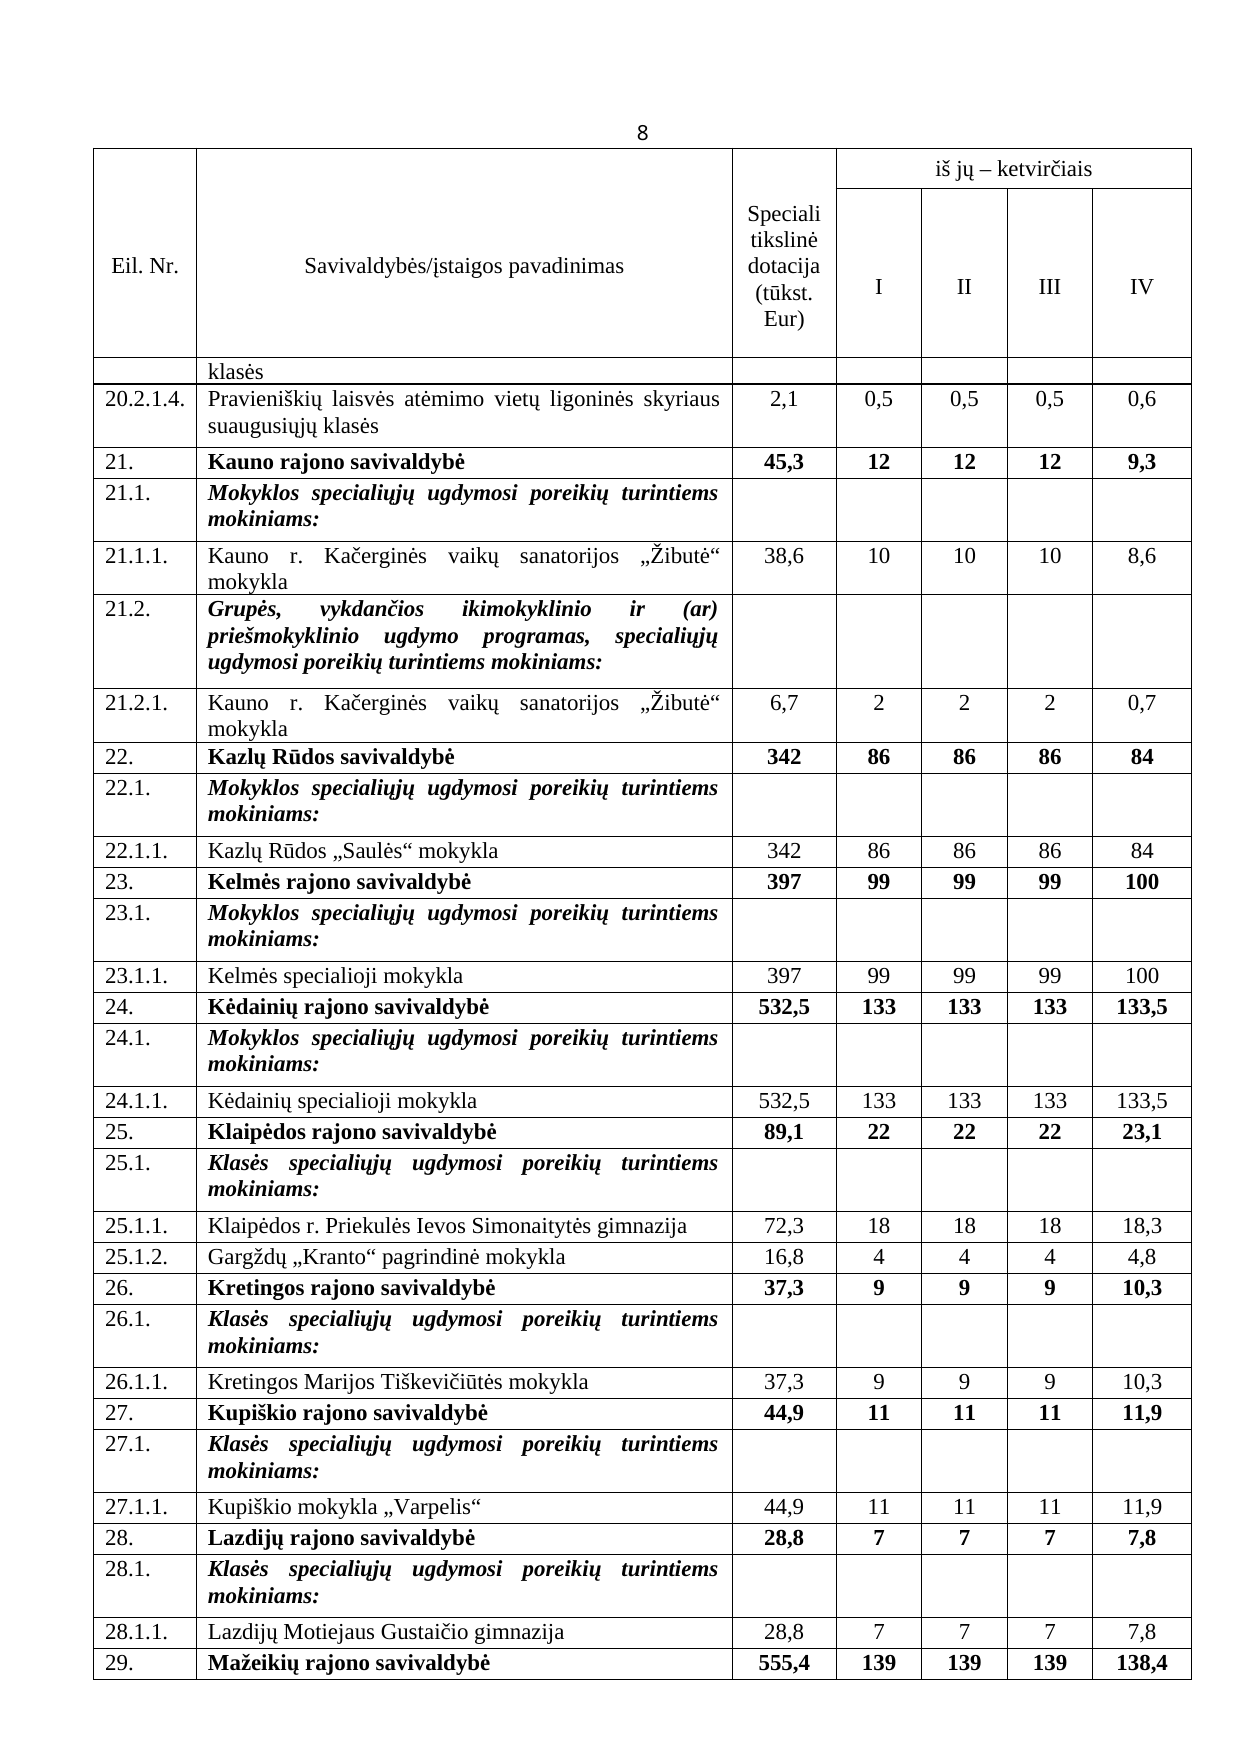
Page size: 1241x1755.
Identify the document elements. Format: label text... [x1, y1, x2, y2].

table_cell 22.1. [94, 774, 196, 836]
table_cell [1093, 479, 1191, 541]
table_cell 4 [922, 1243, 1007, 1273]
table_cell 25.1.2. [94, 1243, 196, 1273]
table_cell 342 [733, 837, 836, 867]
table_cell 7 [1008, 1524, 1092, 1554]
table_cell 7 [1008, 1618, 1092, 1648]
table_cell 138,4 [1093, 1649, 1191, 1679]
table_cell [1008, 1305, 1092, 1367]
table_cell 21.2. [94, 595, 196, 688]
table_cell 4,8 [1093, 1243, 1191, 1273]
table_cell Kupiškio mokykla „Varpelis“ [197, 1493, 732, 1523]
table_cell [733, 358, 836, 383]
table_cell [837, 479, 921, 541]
table_cell 2 [1008, 689, 1092, 742]
table_cell 555,4 [733, 1649, 836, 1679]
table_cell [733, 1024, 836, 1086]
table_cell Mokyklos specialiųjų ugdymosi poreikių turintiems mokiniams: [197, 774, 732, 836]
table_cell Klaipėdos rajono savivaldybė [197, 1118, 732, 1148]
table_cell 0,6 [1093, 385, 1191, 447]
table_cell III [1008, 189, 1092, 357]
table_cell 139 [837, 1649, 921, 1679]
table_cell 23. [94, 868, 196, 898]
table_cell Kėdainių rajono savivaldybė [197, 993, 732, 1023]
table_cell 25.1. [94, 1149, 196, 1211]
table_cell Grupės, vykdančios ikimokyklinio ir (ar) priešmokyklinio ugdymo programas, specialiųjų ugdymosi poreikių turintiems mokiniams: [197, 595, 732, 688]
table_cell [733, 595, 836, 688]
table_cell 22 [922, 1118, 1007, 1148]
table_cell [837, 595, 921, 688]
table_cell Kupiškio rajono savivaldybė [197, 1399, 732, 1429]
table_cell 0,5 [1008, 385, 1092, 447]
table_cell [922, 1305, 1007, 1367]
table_cell [733, 774, 836, 836]
table_cell 133 [1008, 993, 1092, 1023]
table_cell Kazlų Rūdos savivaldybė [197, 743, 732, 773]
table_cell [733, 479, 836, 541]
table_cell Mažeikių rajono savivaldybė [197, 1649, 732, 1679]
table_cell [1008, 595, 1092, 688]
table_cell 9 [837, 1274, 921, 1304]
table_cell 100 [1093, 868, 1191, 898]
table_cell 10 [837, 542, 921, 594]
table_cell 2,1 [733, 385, 836, 447]
table_cell [1008, 358, 1092, 383]
table_cell 10 [922, 542, 1007, 594]
table_cell Gargždų „Kranto“ pagrindinė mokykla [197, 1243, 732, 1273]
table_cell 11 [1008, 1399, 1092, 1429]
table_cell 133 [1008, 1087, 1092, 1117]
table_cell 100 [1093, 962, 1191, 992]
table_cell [922, 899, 1007, 961]
table_cell 342 [733, 743, 836, 773]
table_cell 72,3 [733, 1212, 836, 1242]
table_cell [1093, 1149, 1191, 1211]
table_cell [1008, 1149, 1092, 1211]
table_cell 18 [1008, 1212, 1092, 1242]
table_cell 26. [94, 1274, 196, 1304]
table_cell 12 [837, 448, 921, 478]
table_cell Klasės specialiųjų ugdymosi poreikių turintiems mokiniams: [197, 1430, 732, 1492]
table_cell 10 [1008, 542, 1092, 594]
table_cell 133 [922, 993, 1007, 1023]
table_cell [922, 774, 1007, 836]
table_cell [733, 899, 836, 961]
table_cell [733, 1555, 836, 1617]
table_cell [922, 358, 1007, 383]
table_cell [922, 1024, 1007, 1086]
table_header iš jų – ketvirčiais [837, 149, 1191, 188]
table_cell 28.1. [94, 1555, 196, 1617]
table_cell 86 [837, 837, 921, 867]
table_cell 11,9 [1093, 1493, 1191, 1523]
table_cell 18 [837, 1212, 921, 1242]
table_cell 9,3 [1093, 448, 1191, 478]
table_cell 2 [837, 689, 921, 742]
table_cell [733, 1305, 836, 1367]
table_cell [733, 1430, 836, 1492]
table_cell [1093, 358, 1191, 383]
table_cell 139 [1008, 1649, 1092, 1679]
table_cell II [922, 189, 1007, 357]
table_cell 11 [922, 1493, 1007, 1523]
table_cell 7 [837, 1618, 921, 1648]
table_cell 86 [1008, 743, 1092, 773]
table_cell [1008, 1024, 1092, 1086]
table_cell [1093, 1024, 1191, 1086]
table_cell 27.1. [94, 1430, 196, 1492]
table_cell 20.2.1.4. [94, 385, 196, 447]
table_cell IV [1093, 189, 1191, 357]
table_cell 10,3 [1093, 1274, 1191, 1304]
table_cell Pravieniškių laisvės atėmimo vietų ligoninės skyriaus suaugusiųjų klasės [197, 385, 732, 447]
table_cell [1008, 1430, 1092, 1492]
table_cell Kelmės specialioji mokykla [197, 962, 732, 992]
table_cell 26.1. [94, 1305, 196, 1367]
table_cell 12 [922, 448, 1007, 478]
table_cell 397 [733, 962, 836, 992]
table_cell I [837, 189, 921, 357]
table_cell 397 [733, 868, 836, 898]
table_cell [922, 479, 1007, 541]
table_cell 139 [922, 1649, 1007, 1679]
table_cell Kėdainių specialioji mokykla [197, 1087, 732, 1117]
table_cell 133 [837, 993, 921, 1023]
table_cell [837, 774, 921, 836]
table_cell Lazdijų rajono savivaldybė [197, 1524, 732, 1554]
table_cell 0,7 [1093, 689, 1191, 742]
table_cell 22 [1008, 1118, 1092, 1148]
table_cell 133,5 [1093, 993, 1191, 1023]
table_cell 7 [922, 1618, 1007, 1648]
table_cell [922, 1555, 1007, 1617]
table_cell Mokyklos specialiųjų ugdymosi poreikių turintiems mokiniams: [197, 479, 732, 541]
table_cell [922, 1430, 1007, 1492]
table_cell Lazdijų Motiejaus Gustaičio gimnazija [197, 1618, 732, 1648]
table_cell 18 [922, 1212, 1007, 1242]
table_cell 6,7 [733, 689, 836, 742]
table_cell 11,9 [1093, 1399, 1191, 1429]
table_cell 16,8 [733, 1243, 836, 1273]
table_cell 4 [837, 1243, 921, 1273]
table_cell Kauno rajono savivaldybė [197, 448, 732, 478]
table_cell 9 [1008, 1368, 1092, 1398]
table_cell 99 [922, 962, 1007, 992]
table_cell 25.1.1. [94, 1212, 196, 1242]
table_cell 38,6 [733, 542, 836, 594]
table_cell 532,5 [733, 993, 836, 1023]
table_cell [1093, 1555, 1191, 1617]
table_cell 9 [837, 1368, 921, 1398]
table_cell 133 [922, 1087, 1007, 1117]
table_cell Klasės specialiųjų ugdymosi poreikių turintiems mokiniams: [197, 1555, 732, 1617]
table_cell Kauno r. Kačerginės vaikų sanatorijos „Žibutė“ mokykla [197, 542, 732, 594]
table_cell 26.1.1. [94, 1368, 196, 1398]
table_cell 9 [922, 1368, 1007, 1398]
table_cell Klasės specialiųjų ugdymosi poreikių turintiems mokiniams: [197, 1149, 732, 1211]
table_cell 18,3 [1093, 1212, 1191, 1242]
table_cell 28. [94, 1524, 196, 1554]
table_cell [1093, 774, 1191, 836]
table_cell 8,6 [1093, 542, 1191, 594]
table_cell Mokyklos specialiųjų ugdymosi poreikių turintiems mokiniams: [197, 1024, 732, 1086]
table_cell [733, 1149, 836, 1211]
table_cell 99 [1008, 962, 1092, 992]
table_cell [837, 1555, 921, 1617]
table_cell Kazlų Rūdos „Saulės“ mokykla [197, 837, 732, 867]
table_cell Kretingos Marijos Tiškevičiūtės mokykla [197, 1368, 732, 1398]
table_cell 23,1 [1093, 1118, 1191, 1148]
table_cell 4 [1008, 1243, 1092, 1273]
table_cell 44,9 [733, 1399, 836, 1429]
table_cell 86 [922, 743, 1007, 773]
table_cell 23.1.1. [94, 962, 196, 992]
table_cell 11 [837, 1493, 921, 1523]
table_cell 7 [922, 1524, 1007, 1554]
table_cell 84 [1093, 743, 1191, 773]
table_cell 45,3 [733, 448, 836, 478]
table_header Savivaldybės/įstaigos pavadinimas [197, 149, 732, 357]
table_cell 37,3 [733, 1274, 836, 1304]
table_cell 7 [837, 1524, 921, 1554]
table_cell [1093, 1430, 1191, 1492]
table_cell Klasės specialiųjų ugdymosi poreikių turintiems mokiniams: [197, 1305, 732, 1367]
table_cell 22. [94, 743, 196, 773]
table_cell 7,8 [1093, 1618, 1191, 1648]
table_cell [837, 899, 921, 961]
table_cell 86 [1008, 837, 1092, 867]
table_cell [922, 1149, 1007, 1211]
table_cell 10,3 [1093, 1368, 1191, 1398]
table_cell 24. [94, 993, 196, 1023]
table_cell 11 [922, 1399, 1007, 1429]
table_header Eil. Nr. [94, 149, 196, 357]
table_cell [1008, 1555, 1092, 1617]
table_cell 12 [1008, 448, 1092, 478]
table_cell [1093, 595, 1191, 688]
table_cell Kauno r. Kačerginės vaikų sanatorijos „Žibutė“ mokykla [197, 689, 732, 742]
table_cell 99 [922, 868, 1007, 898]
table_cell 21. [94, 448, 196, 478]
table_cell [94, 358, 196, 383]
table_cell 532,5 [733, 1087, 836, 1117]
table_cell 9 [1008, 1274, 1092, 1304]
table_cell [837, 1024, 921, 1086]
table_cell 89,1 [733, 1118, 836, 1148]
table_cell 27. [94, 1399, 196, 1429]
table_cell 28.1.1. [94, 1618, 196, 1648]
table_cell 133,5 [1093, 1087, 1191, 1117]
table_cell 86 [922, 837, 1007, 867]
table_cell [837, 1305, 921, 1367]
table_cell 22 [837, 1118, 921, 1148]
table_cell 24.1. [94, 1024, 196, 1086]
table_cell 133 [837, 1087, 921, 1117]
table_cell [1008, 899, 1092, 961]
table_cell 7,8 [1093, 1524, 1191, 1554]
table_cell 11 [1008, 1493, 1092, 1523]
table_cell klasės [197, 358, 732, 383]
table_cell 24.1.1. [94, 1087, 196, 1117]
table_cell 21.2.1. [94, 689, 196, 742]
table_cell Kelmės rajono savivaldybė [197, 868, 732, 898]
table_cell 21.1. [94, 479, 196, 541]
table_cell 0,5 [837, 385, 921, 447]
table_cell 28,8 [733, 1524, 836, 1554]
table_cell 25. [94, 1118, 196, 1148]
table_cell 9 [922, 1274, 1007, 1304]
table_cell Kretingos rajono savivaldybė [197, 1274, 732, 1304]
table_header Speciali tikslinė dotacija (tūkst. Eur) [733, 149, 836, 357]
table_cell [1093, 899, 1191, 961]
table_cell 86 [837, 743, 921, 773]
table_cell 99 [837, 962, 921, 992]
table_cell Klaipėdos r. Priekulės Ievos Simonaitytės gimnazija [197, 1212, 732, 1242]
table_cell 29. [94, 1649, 196, 1679]
table_cell 84 [1093, 837, 1191, 867]
table_cell 22.1.1. [94, 837, 196, 867]
table_cell [837, 1149, 921, 1211]
table_cell [837, 1430, 921, 1492]
table_cell [1093, 1305, 1191, 1367]
table_cell 99 [1008, 868, 1092, 898]
table_cell 28,8 [733, 1618, 836, 1648]
table_cell Mokyklos specialiųjų ugdymosi poreikių turintiems mokiniams: [197, 899, 732, 961]
table_cell 44,9 [733, 1493, 836, 1523]
table_cell 37,3 [733, 1368, 836, 1398]
table_cell 11 [837, 1399, 921, 1429]
table_cell 27.1.1. [94, 1493, 196, 1523]
table_cell [1008, 479, 1092, 541]
table_cell 2 [922, 689, 1007, 742]
table_cell 99 [837, 868, 921, 898]
table_cell 23.1. [94, 899, 196, 961]
table_cell 21.1.1. [94, 542, 196, 594]
table_cell 0,5 [922, 385, 1007, 447]
table_cell [1008, 774, 1092, 836]
table_cell [837, 358, 921, 383]
table_cell [922, 595, 1007, 688]
